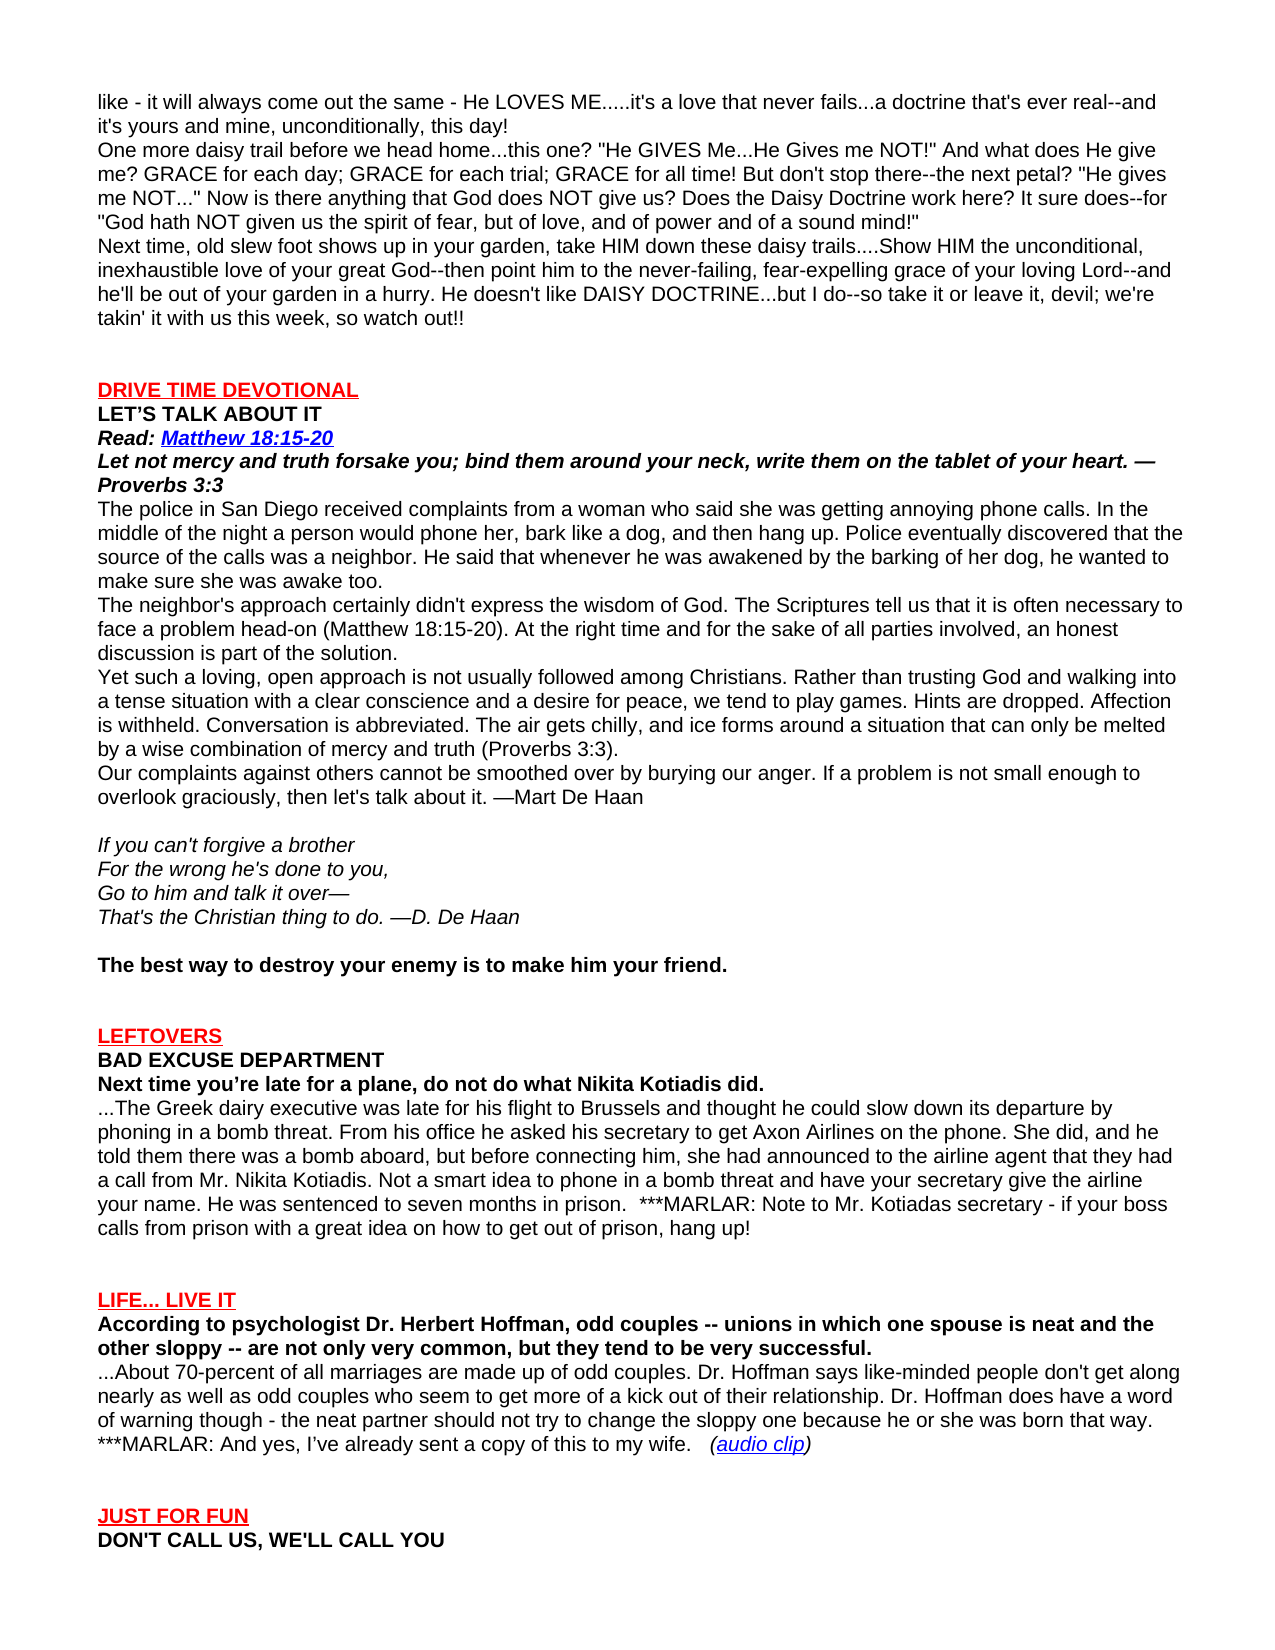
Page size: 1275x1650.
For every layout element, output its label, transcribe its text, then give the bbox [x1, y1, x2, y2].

text Next time, old slew foot shows up in your garden, take HIM down these daisy trails....Show HIM the unconditional, inexhaustible love of your great God--then point him to the never-failing, fear-expelling grace of your loving Lord--and he'll be out of your garden in a hurry. He doesn't like DAISY DOCTRINE...but I do--so take it or leave it, devil; we're takin' it with us this week, so watch out!! [97, 234, 1185, 329]
text ...About 70-percent of all marriages are made up of odd couples. Dr. Hoffman says like-minded people don't get along nearly as well as odd couples who seem to get more of a kick out of their relationship. Dr. Hoffman does have a word of warning though - the neat partner should not try to change the sloppy one because he or she was born that way. ***MARLAR: And yes, I’ve already sent a copy of this to my wife. (audio clip) [97, 1360, 1185, 1456]
text Next time you’re late for a plane, do not do what Nikita Kotiadis did. [97, 1072, 1185, 1096]
text DON'T CALL US, WE'LL CALL YOU [97, 1527, 1185, 1551]
text One more daisy trail before we head home...this one? "He GIVES Me...He Gives me NOT!" And what does He give me? GRACE for each day; GRACE for each trial; GRACE for all time! But don't stop there--the next petal? "He gives me NOT..." Now is there anything that God does NOT give us? Does the Daisy Doctrine work here? It sure does--for "God hath NOT given us the spirit of fear, but of love, and of power and of a sound mind!" [97, 138, 1185, 234]
text The best way to destroy your enemy is to make him your friend. [97, 952, 1185, 976]
text According to psychologist Dr. Herbert Hoffman, odd couples -- unions in which one spouse is neat and the other sloppy -- are not only very common, but they tend to be very successful. [97, 1312, 1185, 1360]
text If you can't forgive a brother For the wrong he's done to you, Go to him and talk it over— That's the Christian thing to do. —D. De Haan [97, 833, 1185, 928]
text DRIVE TIME DEVOTIONAL [97, 377, 1185, 401]
text LIFE... LIVE IT [97, 1288, 1185, 1312]
text like - it will always come out the same - He LOVES ME.....it's a love that never fails...a doctrine that's ever real--and it's yours and mine, unconditionally, this day! [97, 90, 1185, 138]
text Yet such a loving, open approach is not usually followed among Christians. Rather than trusting God and walking into a tense situation with a clear conscience and a desire for peace, we tend to play games. Hints are dropped. Affection is withheld. Conversation is abbreviated. The air gets chilly, and ice forms around a situation that can only be melted by a wise combination of mercy and truth (Proverbs 3:3). [97, 665, 1185, 761]
text Let not mercy and truth forsake you; bind them around your neck, write them on the tablet of your heart. —Proverbs 3:3 [97, 449, 1185, 497]
text Read: Matthew 18:15-20 [97, 425, 1185, 449]
text The police in San Diego received complaints from a woman who said she was getting annoying phone calls. In the middle of the night a person would phone her, bark like a dog, and then hang up. Police eventually discovered that the source of the calls was a neighbor. He said that whenever he was awakened by the barking of her dog, he wanted to make sure she was awake too. [97, 497, 1185, 593]
text JUST FOR FUN [97, 1503, 1185, 1527]
text LEFTOVERS [97, 1024, 1185, 1048]
text Our complaints against others cannot be smoothed over by burying our anger. If a problem is not small enough to overlook graciously, then let's talk about it. —Mart De Haan [97, 761, 1185, 809]
text ...The Greek dairy executive was late for his flight to Brussels and thought he could slow down its departure by phoning in a bomb threat. From his office he asked his secretary to get Axon Airlines on the phone. She did, and he told them there was a bomb aboard, but before connecting him, she had announced to the airline agent that they had a call from Mr. Nikita Kotiadis. Not a smart idea to phone in a bomb threat and have your secretary give the airline your name. He was sentenced to seven months in prison. ***MARLAR: Note to Mr. Kotiadas secretary - if your boss calls from prison with a great idea on how to get out of prison, hang up! [97, 1096, 1185, 1240]
text LET’S TALK ABOUT IT [97, 401, 1185, 425]
text The neighbor's approach certainly didn't express the wisdom of God. The Scriptures tell us that it is often necessary to face a problem head-on (Matthew 18:15-20). At the right time and for the sake of all parties involved, an honest discussion is part of the solution. [97, 593, 1185, 665]
text BAD EXCUSE DEPARTMENT [97, 1048, 1185, 1072]
